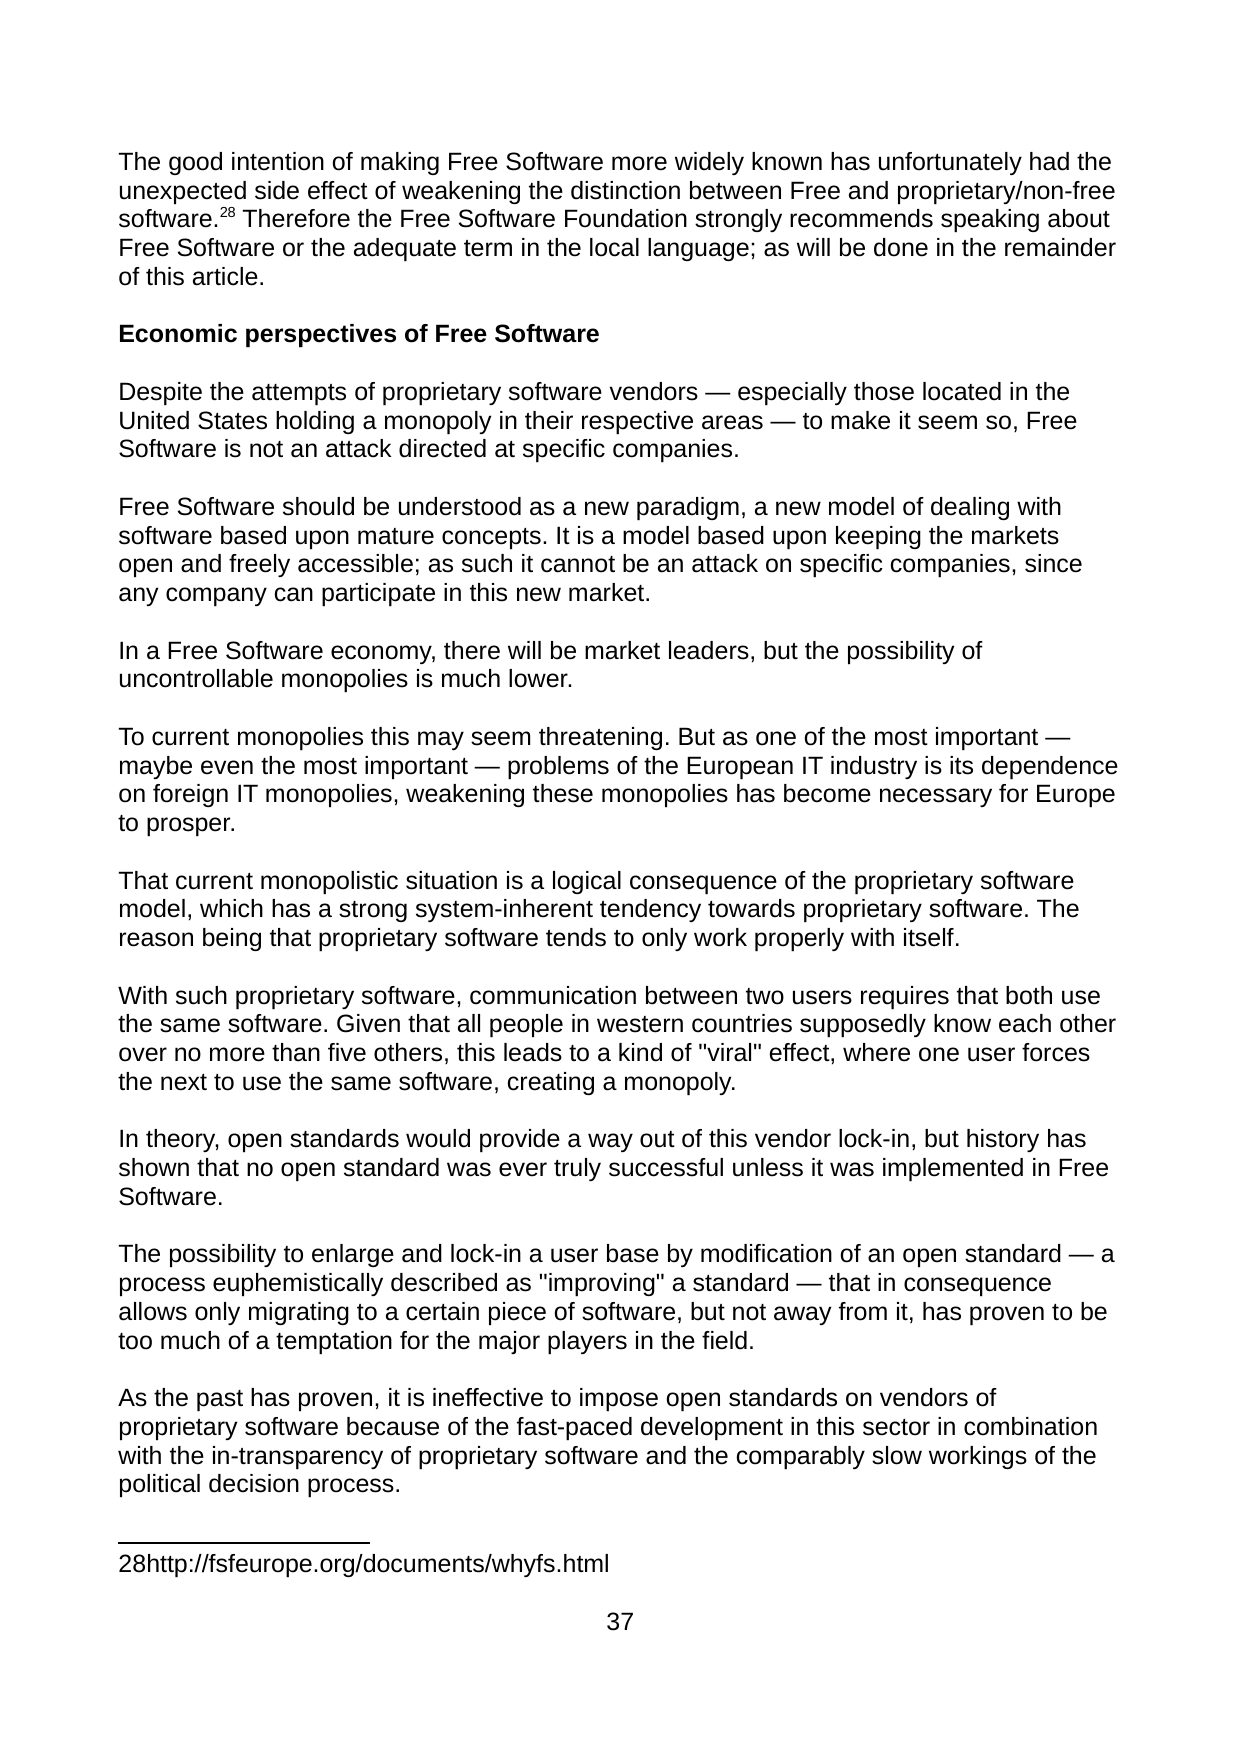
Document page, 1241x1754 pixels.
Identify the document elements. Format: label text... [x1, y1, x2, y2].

text In a Free Software economy, there will be market leaders, but the possibility of uncontrollable monopolies is much lower. [118, 636, 1122, 693]
text Despite the attempts of proprietary software vendors — especially those located in the United States holding a monopoly in their respective areas — to make it seem so, Free Software is not an attack directed at specific companies. [118, 377, 1122, 463]
text Economic perspectives of Free Software [118, 319, 1122, 348]
text As the past has proven, it is ineffective to impose open standards on vendors of proprietary software because of the fast-paced development in this sector in combination with the in-transparency of proprietary software and the comparably slow workings of the political decision process. [118, 1383, 1122, 1498]
text The good intention of making Free Software more widely known has unfortunately had the unexpected side effect of weakening the distinction between Free and proprietary/non-free software. Therefore the Free Software Foundation strongly recommends speaking about Free Software or the adequate term in the local language; as will be done in the remainder of this article. [118, 147, 1122, 291]
text Free Software should be understood as a new paradigm, a new model of dealing with software based upon mature concepts. It is a model based upon keeping the markets open and freely accessible; as such it cannot be an attack on specific companies, since any company can participate in this new market. [118, 492, 1122, 607]
text With such proprietary software, communication between two users requires that both use the same software. Given that all people in western countries supposedly know each other over no more than five others, this leads to a kind of "viral" effect, where one user forces the next to use the same software, creating a monopoly. [118, 981, 1122, 1096]
text That current monopolistic situation is a logical consequence of the proprietary software model, which has a strong system-inherent tendency towards proprietary software. The reason being that proprietary software tends to only work properly with itself. [118, 866, 1122, 952]
text To current monopolies this may seem threatening. But as one of the most important — maybe even the most important — problems of the European IT industry is its dependence on foreign IT monopolies, weakening these monopolies has become necessary for Europe to prosper. [118, 722, 1122, 837]
text In theory, open standards would provide a way out of this vendor lock-in, but history has shown that no open standard was ever truly successful unless it was implemented in Free Software. [118, 1124, 1122, 1211]
text http://fsfeurope.org/documents/whyfs.html [118, 1549, 1122, 1577]
text The possibility to enlarge and lock-in a user base by modification of an open standard — a process euphemistically described as "improving" a standard — that in consequence allows only migrating to a certain piece of software, but not away from it, has proven to be too much of a temptation for the major players in the field. [118, 1239, 1122, 1354]
